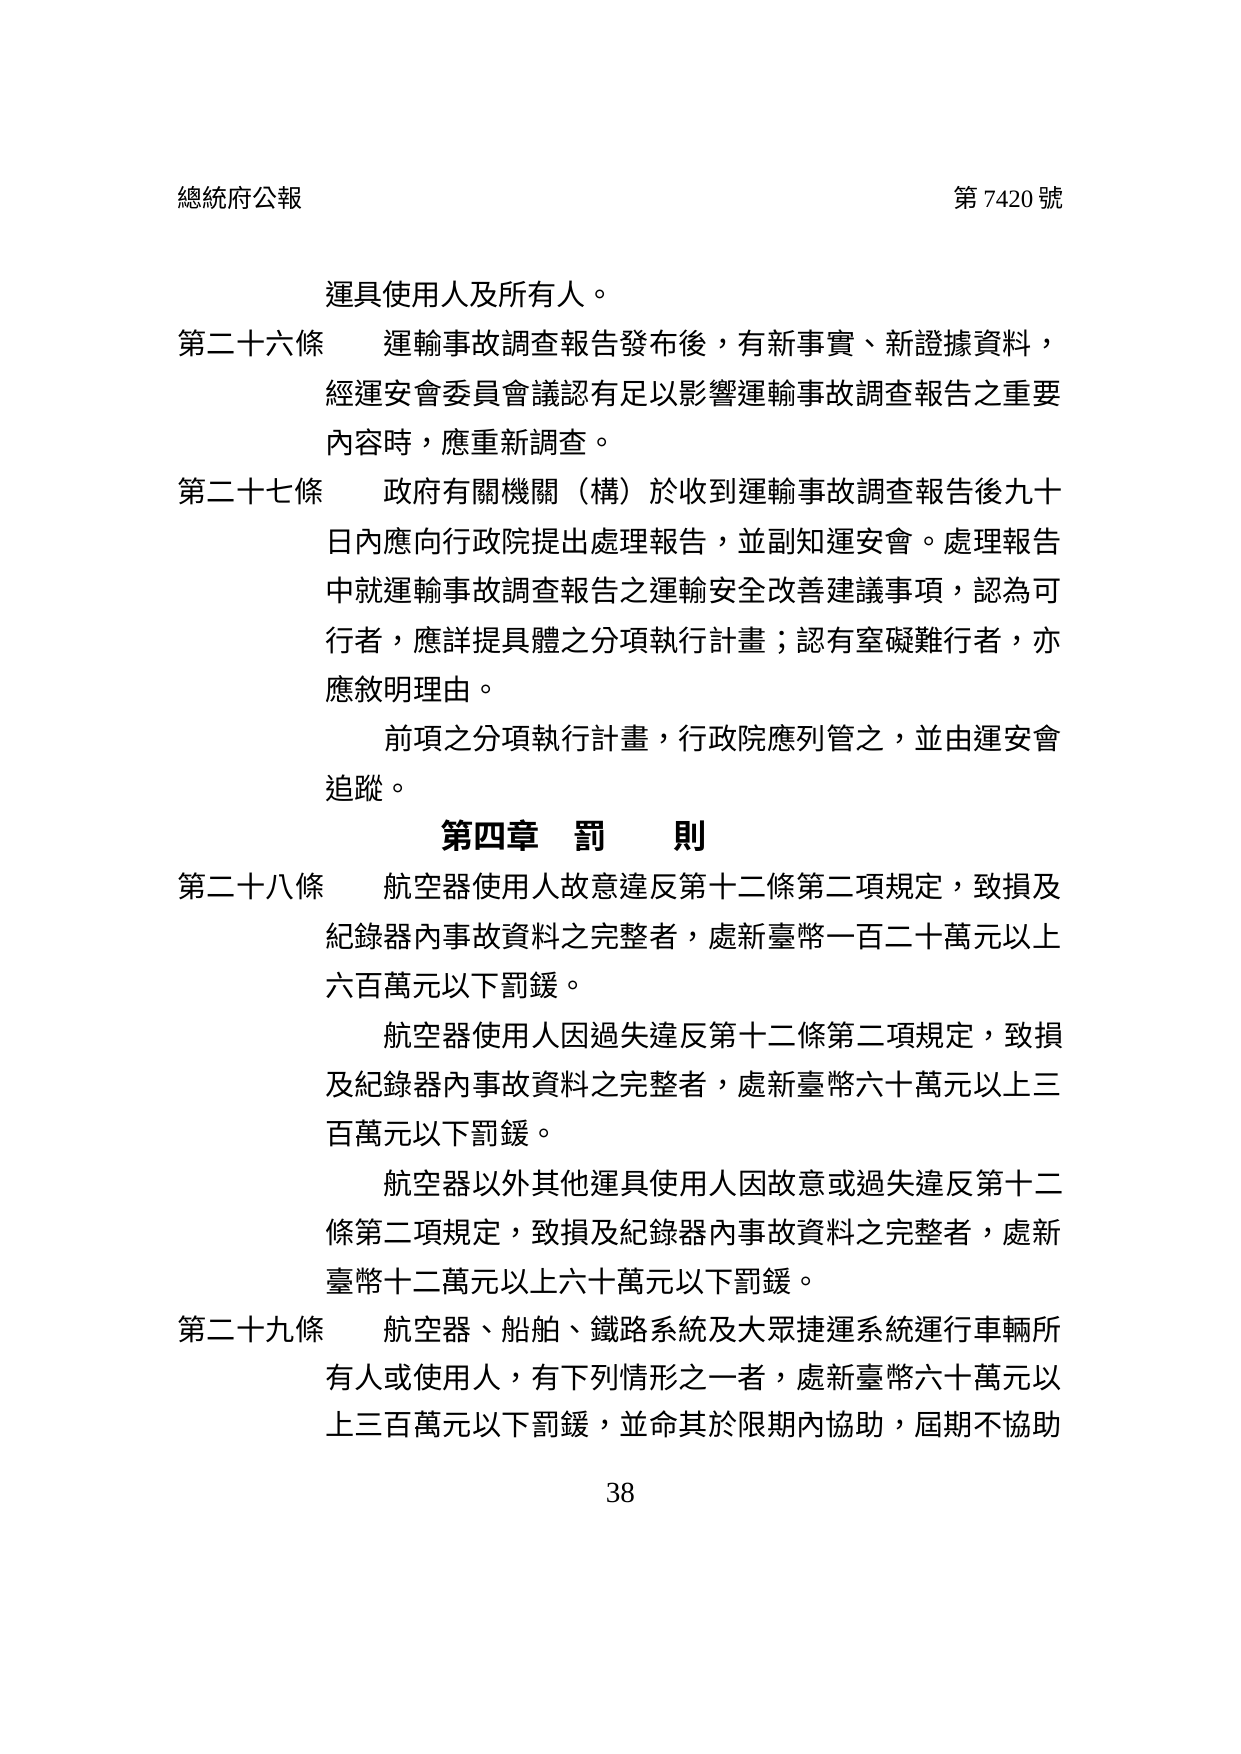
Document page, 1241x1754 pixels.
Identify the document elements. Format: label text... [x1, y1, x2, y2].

text 第二十七條 政府有關機關（構）於收到運輸事故調查報告後九十日內應向行政院提出處理報告，並副知運安會。處理報告中就運輸事故調查報告之運輸安全改善建議事項，認為可行者，應詳提具體之分項執行計畫；認有窒礙難行者，亦應敘明理由。 [177, 463, 1063, 710]
text 第四章 罰 則 [440, 809, 1063, 858]
text 航空器使用人因過失違反第十二條第二項規定，致損及紀錄器內事故資料之完整者，處新臺幣六十萬元以上三百萬元以下罰鍰。 [325, 1006, 1063, 1154]
text 第二十八條 航空器使用人故意違反第十二條第二項規定，致損及紀錄器內事故資料之完整者，處新臺幣一百二十萬元以上六百萬元以下罰鍰。 [177, 858, 1063, 1006]
text 前項之分項執行計畫，行政院應列管之，並由運安會追蹤。 [325, 710, 1063, 809]
text 第二十五條 飛航及水路事故調查報告應由運安會函送運具登記國、運具使用人國籍國、運具設計國、運具製造國、罹難乘客國籍國、國際民航組織、國際海事組織、相關機關（構）、運具使用人及所有人。 [177, 266, 1063, 315]
text 第二十六條 運輸事故調查報告發布後，有新事實、新證據資料，經運安會委員會議認有足以影響運輸事故調查報告之重要內容時，應重新調查。 [177, 315, 1063, 463]
text 第二十九條 航空器、船舶、鐵路系統及大眾捷運系統運行車輛所有人或使用人，有下列情形之一者，處新臺幣六十萬元以上三百萬元以下罰鍰，並命其於限期內協助，屆期不協助 [177, 1303, 1063, 1445]
text 航空器以外其他運具使用人因故意或過失違反第十二條第二項規定，致損及紀錄器內事故資料之完整者，處新臺幣十二萬元以上六十萬元以下罰鍰。 [325, 1154, 1063, 1303]
